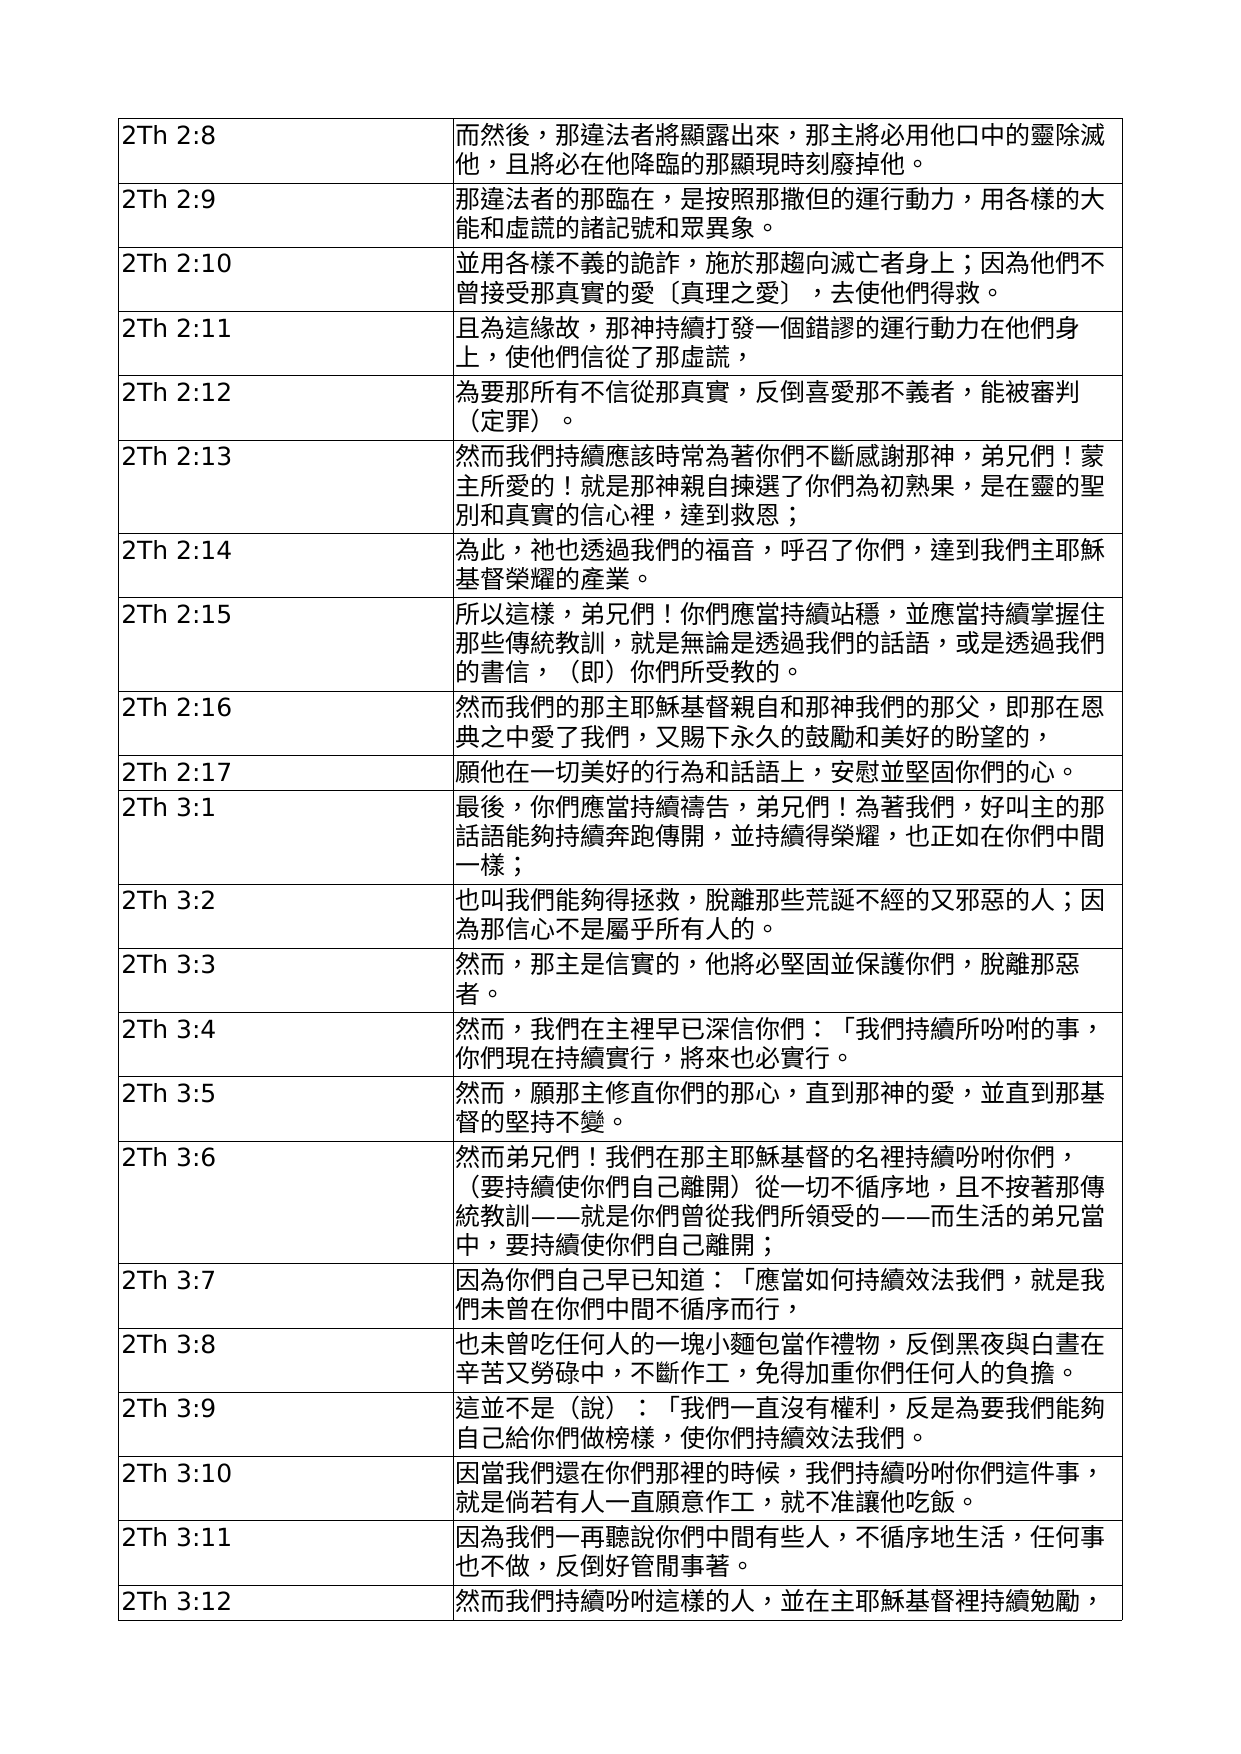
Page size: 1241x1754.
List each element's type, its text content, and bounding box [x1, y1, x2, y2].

table_cell 2Th 2:8 [119, 119, 453, 182]
table_cell 因當我們還在你們那裡的時候，我們持續吩咐你們這件事，就是倘若有人一直願意作工，就不准讓他吃飯。 [454, 1457, 1122, 1520]
table_cell 然而我們持續吩咐這樣的人，並在主耶穌基督裡持續勉勵， [454, 1586, 1122, 1619]
table_cell 為要那所有不信從那真實，反倒喜愛那不義者，能被審判（定罪）。 [454, 376, 1122, 439]
table_cell 2Th 2:13 [119, 441, 453, 533]
table_cell 2Th 3:9 [119, 1393, 453, 1456]
table_cell 願他在一切美好的行為和話語上，安慰並堅固你們的心。 [454, 756, 1122, 790]
table_cell 然而，我們在主裡早已深信你們：「我們持續所吩咐的事，你們現在持續實行，將來也必實行。 [454, 1013, 1122, 1076]
table_cell 2Th 3:7 [119, 1264, 453, 1327]
table_cell 且為這緣故，那神持續打發一個錯謬的運行動力在他們身上，使他們信從了那虛謊， [454, 312, 1122, 375]
table_cell 2Th 2:12 [119, 376, 453, 439]
table_cell 這並不是（說）：「我們一直沒有權利，反是為要我們能夠自己給你們做榜樣，使你們持續效法我們。 [454, 1393, 1122, 1456]
table_cell 為此，祂也透過我們的福音，呼召了你們，達到我們主耶穌基督榮耀的產業。 [454, 534, 1122, 597]
table_cell 2Th 3:10 [119, 1457, 453, 1520]
table_cell 2Th 3:4 [119, 1013, 453, 1076]
table_cell 2Th 2:17 [119, 756, 453, 790]
table_cell 也未曾吃任何人的一塊小麵包當作禮物，反倒黑夜與白晝在辛苦又勞碌中，不斷作工，免得加重你們任何人的負擔。 [454, 1329, 1122, 1392]
table_cell 2Th 2:9 [119, 184, 453, 247]
table_cell 2Th 3:2 [119, 885, 453, 948]
table_cell 所以這樣，弟兄們！你們應當持續站穩，並應當持續掌握住那些傳統教訓，就是無論是透過我們的話語，或是透過我們的書信，（即）你們所受教的。 [454, 598, 1122, 691]
table_cell 2Th 2:11 [119, 312, 453, 375]
table_cell 然而我們持續應該時常為著你們不斷感謝那神，弟兄們！蒙主所愛的！就是那神親自揀選了你們為初熟果，是在靈的聖別和真實的信心裡，達到救恩； [454, 441, 1122, 533]
table_cell 2Th 3:8 [119, 1329, 453, 1392]
table_cell 因為你們自己早已知道：「應當如何持續效法我們，就是我們未曾在你們中間不循序而行， [454, 1264, 1122, 1327]
table_cell 然而我們的那主耶穌基督親自和那神我們的那父，即那在恩典之中愛了我們，又賜下永久的鼓勵和美好的盼望的， [454, 692, 1122, 755]
table_cell 那違法者的那臨在，是按照那撒但的運行動力，用各樣的大能和虛謊的諸記號和眾異象。 [454, 184, 1122, 247]
table_cell 2Th 2:14 [119, 534, 453, 597]
table_cell 2Th 3:12 [119, 1586, 453, 1619]
table_cell 2Th 3:6 [119, 1142, 453, 1263]
table_cell 最後，你們應當持續禱告，弟兄們！為著我們，好叫主的那話語能夠持續奔跑傳開，並持續得榮耀，也正如在你們中間一樣； [454, 791, 1122, 883]
table_cell 然而弟兄們！我們在那主耶穌基督的名裡持續吩咐你們，（要持續使你們自己離開）從一切不循序地，且不按著那傳統教訓——就是你們曾從我們所領受的——而生活的弟兄當中，要持續使你們自己離開； [454, 1142, 1122, 1263]
table_cell 也叫我們能夠得拯救，脫離那些荒誕不經的又邪惡的人；因為那信心不是屬乎所有人的。 [454, 885, 1122, 948]
table_cell 2Th 3:5 [119, 1077, 453, 1141]
table_cell 2Th 3:11 [119, 1521, 453, 1584]
table_cell 然而，願那主修直你們的那心，直到那神的愛，並直到那基督的堅持不變。 [454, 1077, 1122, 1141]
table_cell 2Th 2:16 [119, 692, 453, 755]
table_cell 然而，那主是信實的，他將必堅固並保護你們，脫離那惡者。 [454, 949, 1122, 1012]
table_cell 2Th 2:15 [119, 598, 453, 691]
table_cell 並用各樣不義的詭詐，施於那趨向滅亡者身上；因為他們不曾接受那真實的愛〔真理之愛〕，去使他們得救。 [454, 248, 1122, 311]
table_cell 2Th 2:10 [119, 248, 453, 311]
table_cell 而然後，那違法者將顯露出來，那主將必用他口中的靈除滅他，且將必在他降臨的那顯現時刻廢掉他。 [454, 119, 1122, 182]
table_cell 因為我們一再聽說你們中間有些人，不循序地生活，任何事也不做，反倒好管閒事著。 [454, 1521, 1122, 1584]
table_cell 2Th 3:1 [119, 791, 453, 883]
table_cell 2Th 3:3 [119, 949, 453, 1012]
